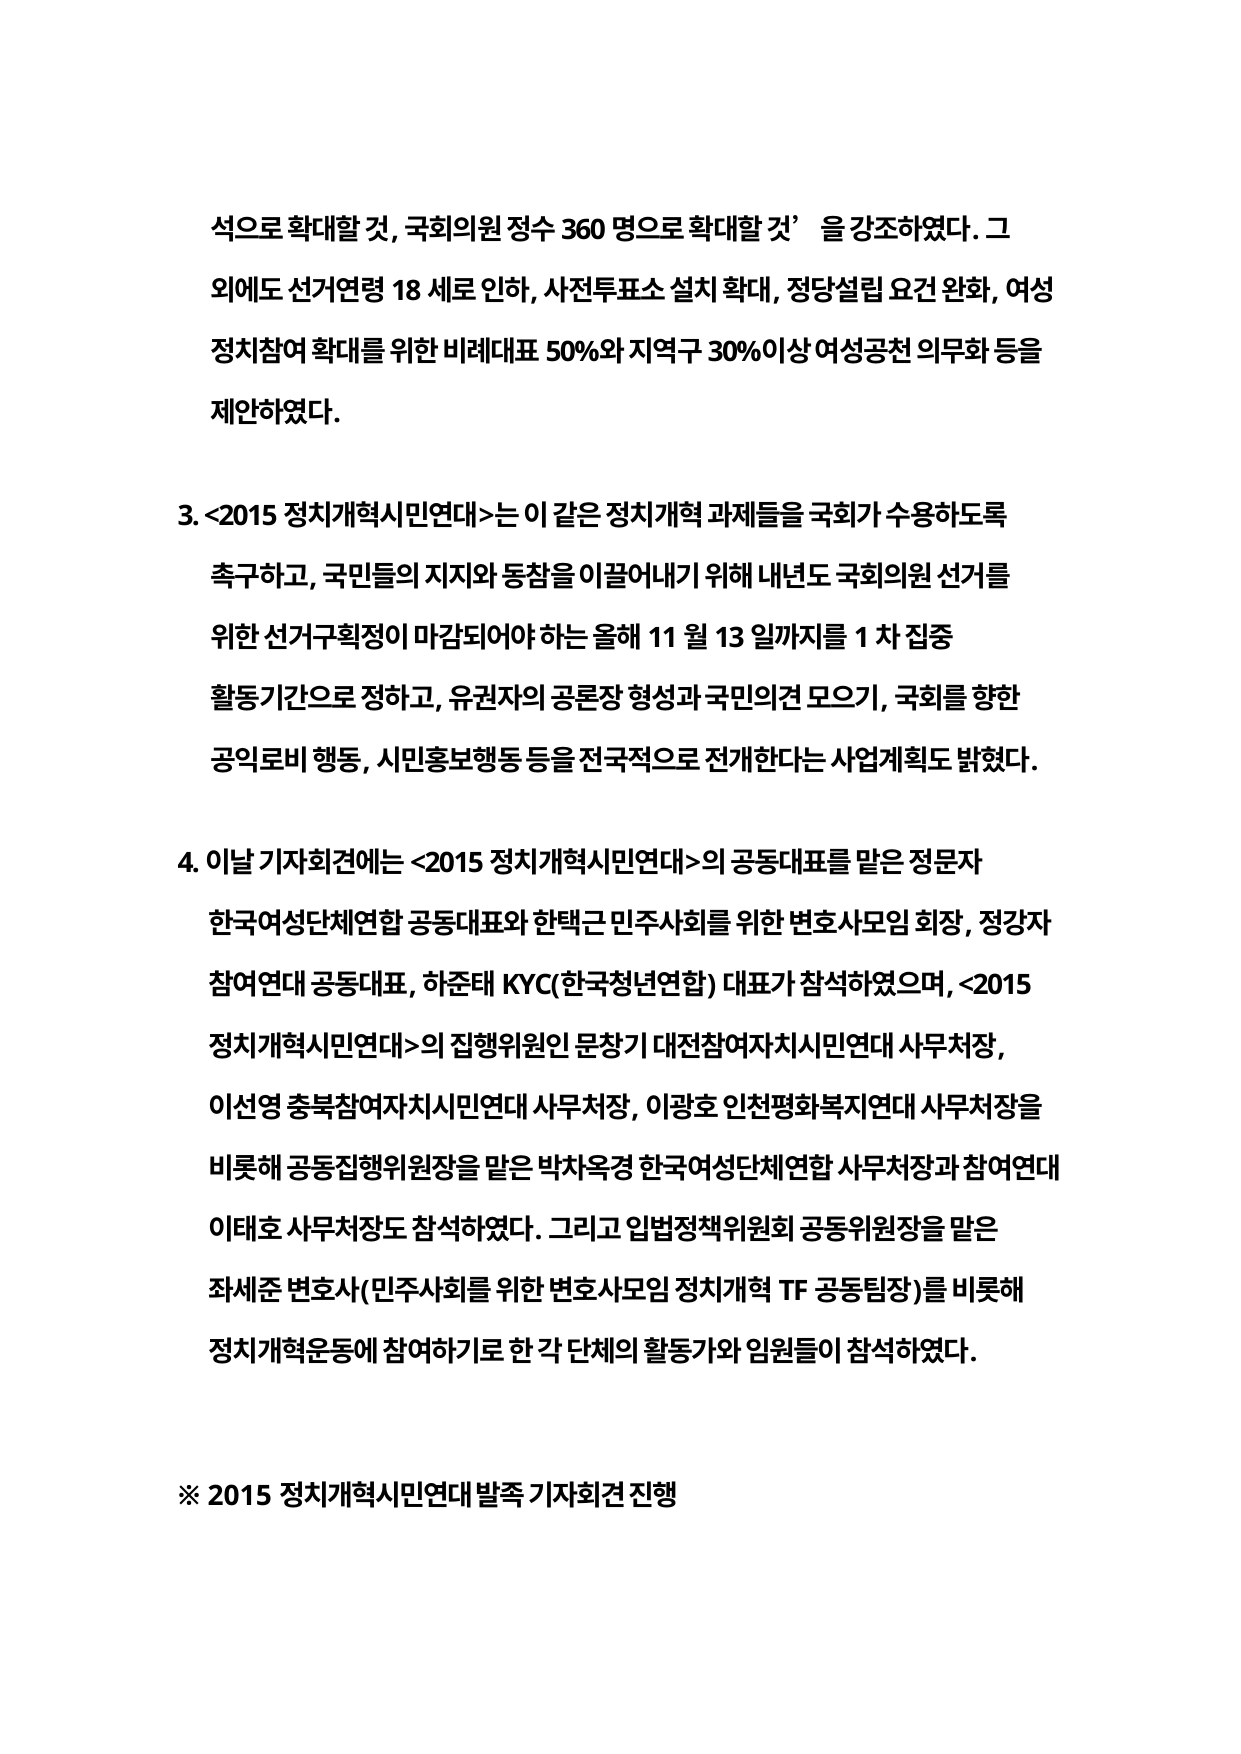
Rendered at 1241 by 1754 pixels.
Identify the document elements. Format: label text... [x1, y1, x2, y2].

text 석으로 확대할 것, 국회의원 정수 360명으로 확대할 것’을 강조하였다. 그 외에도 선거연령 18세로 인하, 사전투표소 설치 확대, 정당설립 요건 완화, 여성 정치참여 확대를 위한 비례대표 50%와 지역구 30%이상 여성공천 의무화 등을 제안하였다. [177, 207, 1063, 431]
text ※ 2015 정치개혁시민연대 발족 기자회견 진행 [177, 1473, 1063, 1514]
text 3. <2015정치개혁시민연대>는 이 같은 정치개혁 과제들을 국회가 수용하도록 촉구하고, 국민들의 지지와 동참을 이끌어내기 위해 내년도 국회의원 선거를 위한 선거구획정이 마감되어야 하는 올해 11월 13일까지를 1차 집중 활동기간으로 정하고, 유권자의 공론장 형성과 국민의견 모으기, 국회를 향한 공익로비 행동, 시민홍보행동 등을 전국적으로 전개한다는 사업계획도 밝혔다. [177, 493, 1063, 778]
text 4. 이날 기자회견에는 <2015정치개혁시민연대>의 공동대표를 맡은 정문자 한국여성단체연합 공동대표와 한택근 민주사회를 위한 변호사모임 회장, 정강자 참여연대 공동대표, 하준태 KYC(한국청년연합) 대표가 참석하였으며, <2015정치개혁시민연대>의 집행위원인 문창기 대전참여자치시민연대 사무처장, 이선영 충북참여자치시민연대 사무처장, 이광호 인천평화복지연대 사무처장을 비롯해 공동집행위원장을 맡은 박차옥경 한국여성단체연합 사무처장과 참여연대 이태호 사무처장도 참석하였다. 그리고 입법정책위원회 공동위원장을 맡은 좌세준 변호사(민주사회를 위한 변호사모임 정치개혁TF 공동팀장)를 비롯해 정치개혁운동에 참여하기로 한 각 단체의 활동가와 임원들이 참석하였다. [177, 840, 1063, 1370]
